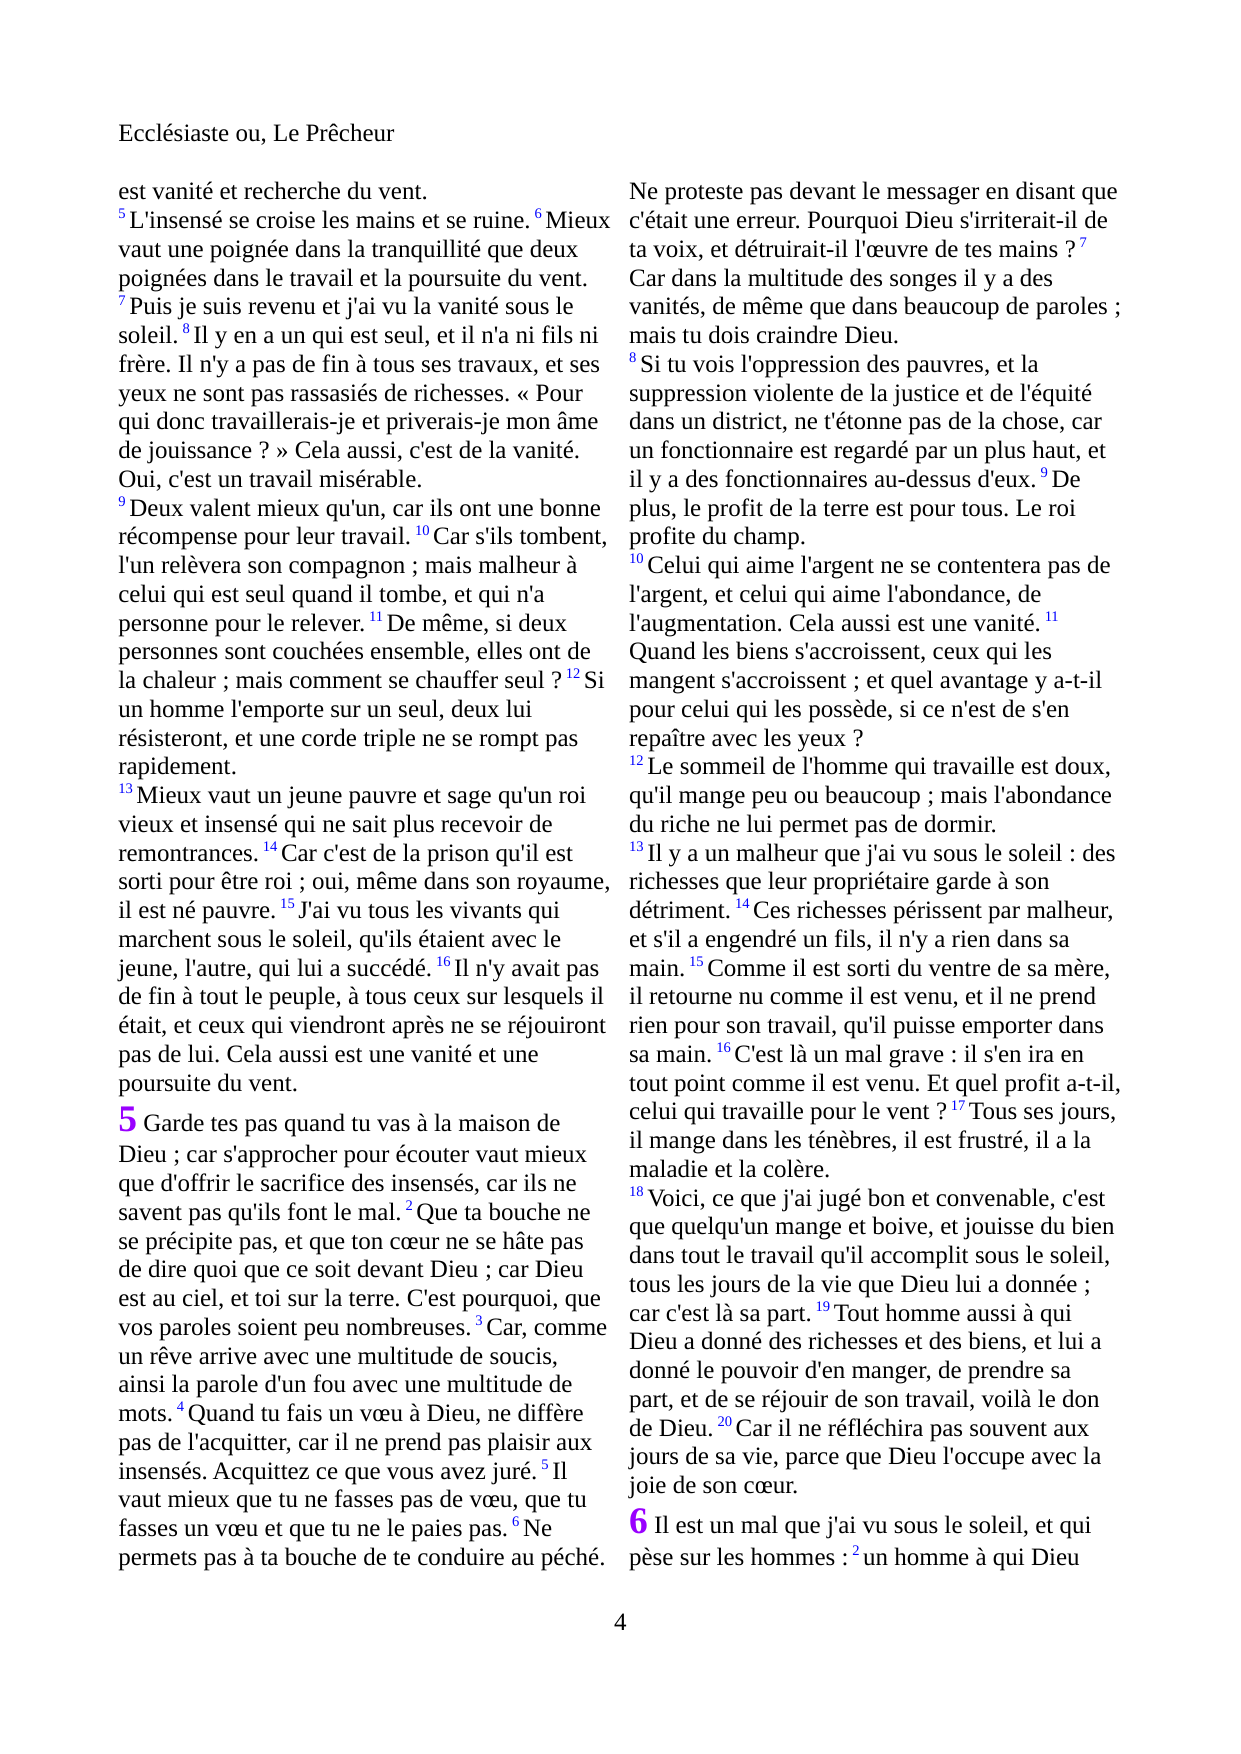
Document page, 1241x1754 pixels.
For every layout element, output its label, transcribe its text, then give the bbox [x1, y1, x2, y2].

text est vanité et recherche du vent. [118, 176, 611, 205]
text 6 Il est un mal que j'ai vu sous le soleil, et qui pèse sur les hommes : 2 un homme à qui Dieu [629, 1499, 1122, 1571]
text 10 Celui qui aime l'argent ne se contentera pas de l'argent, et celui qui aime l'abondance, de l'augmentation. Cela aussi est une vanité. 11 Quand les biens s'accroissent, ceux qui les mangent s'accroissent ; et quel avantage y a-t-il pour celui qui les possède, si ce n'est de s'en repaître avec les yeux ? [629, 550, 1122, 751]
text 9 Deux valent mieux qu'un, car ils ont une bonne récompense pour leur travail. 10 Car s'ils tombent, l'un relèvera son compagnon ; mais malheur à celui qui est seul quand il tombe, et qui n'a personne pour le relever. 11 De même, si deux personnes sont couchées ensemble, elles ont de la chaleur ; mais comment se chauffer seul ? 12 Si un homme l'emporte sur un seul, deux lui résisteront, et une corde triple ne se rompt pas rapidement. [118, 493, 611, 780]
text 5 Garde tes pas quand tu vas à la maison de Dieu ; car s'approcher pour écouter vaut mieux que d'offrir le sacrifice des insensés, car ils ne savent pas qu'ils font le mal. 2 Que ta bouche ne se précipite pas, et que ton cœur ne se hâte pas de dire quoi que ce soit devant Dieu ; car Dieu est au ciel, et toi sur la terre. C'est pourquoi, que vos paroles soient peu nombreuses. 3 Car, comme un rêve arrive avec une multitude de soucis, ainsi la parole d'un fou avec une multitude de mots. 4 Quand tu fais un vœu à Dieu, ne diffère pas de l'acquitter, car il ne prend pas plaisir aux insensés. Acquittez ce que vous avez juré. 5 Il vaut mieux que tu ne fasses pas de vœu, que tu fasses un vœu et que tu ne le paies pas. 6 Ne permets pas à ta bouche de te conduire au péché. [118, 1096, 611, 1571]
text 18 Voici, ce que j'ai jugé bon et convenable, c'est que quelqu'un mange et boive, et jouisse du bien dans tout le travail qu'il accomplit sous le soleil, tous les jours de la vie que Dieu lui a donnée ; car c'est là sa part. 19 Tout homme aussi à qui Dieu a donné des richesses et des biens, et lui a donné le pouvoir d'en manger, de prendre sa part, et de se réjouir de son travail, voilà le don de Dieu. 20 Car il ne réfléchira pas souvent aux jours de sa vie, parce que Dieu l'occupe avec la joie de son cœur. [629, 1183, 1122, 1499]
text Ne proteste pas devant le messager en disant que c'était une erreur. Pourquoi Dieu s'irriterait-il de ta voix, et détruirait-il l'œuvre de tes mains ? 7 Car dans la multitude des songes il y a des vanités, de même que dans beaucoup de paroles ; mais tu dois craindre Dieu. [629, 176, 1122, 349]
text 13 Mieux vaut un jeune pauvre et sage qu'un roi vieux et insensé qui ne sait plus recevoir de remontrances. 14 Car c'est de la prison qu'il est sorti pour être roi ; oui, même dans son royaume, il est né pauvre. 15 J'ai vu tous les vivants qui marchent sous le soleil, qu'ils étaient avec le jeune, l'autre, qui lui a succédé. 16 Il n'y avait pas de fin à tout le peuple, à tous ceux sur lesquels il était, et ceux qui viendront après ne se réjouiront pas de lui. Cela aussi est une vanité et une poursuite du vent. [118, 780, 611, 1096]
text 12 Le sommeil de l'homme qui travaille est doux, qu'il mange peu ou beaucoup ; mais l'abondance du riche ne lui permet pas de dormir. [629, 751, 1122, 838]
text 5 L'insensé se croise les mains et se ruine. 6 Mieux vaut une poignée dans la tranquillité que deux poignées dans le travail et la poursuite du vent. [118, 205, 611, 291]
text 8 Si tu vois l'oppression des pauvres, et la suppression violente de la justice et de l'équité dans un district, ne t'étonne pas de la chose, car un fonctionnaire est regardé par un plus haut, et il y a des fonctionnaires au-dessus d'eux. 9 De plus, le profit de la terre est pour tous. Le roi profite du champ. [629, 349, 1122, 550]
text 7 Puis je suis revenu et j'ai vu la vanité sous le soleil. 8 Il y en a un qui est seul, et il n'a ni fils ni frère. Il n'y a pas de fin à tous ses travaux, et ses yeux ne sont pas rassasiés de richesses. « Pour qui donc travaillerais-je et priverais-je mon âme de jouissance ? » Cela aussi, c'est de la vanité. Oui, c'est un travail misérable. [118, 291, 611, 493]
text 13 Il y a un malheur que j'ai vu sous le soleil : des richesses que leur propriétaire garde à son détriment. 14 Ces richesses périssent par malheur, et s'il a engendré un fils, il n'y a rien dans sa main. 15 Comme il est sorti du ventre de sa mère, il retourne nu comme il est venu, et il ne prend rien pour son travail, qu'il puisse emporter dans sa main. 16 C'est là un mal grave : il s'en ira en tout point comme il est venu. Et quel profit a-t-il, celui qui travaille pour le vent ? 17 Tous ses jours, il mange dans les ténèbres, il est frustré, il a la maladie et la colère. [629, 838, 1122, 1183]
